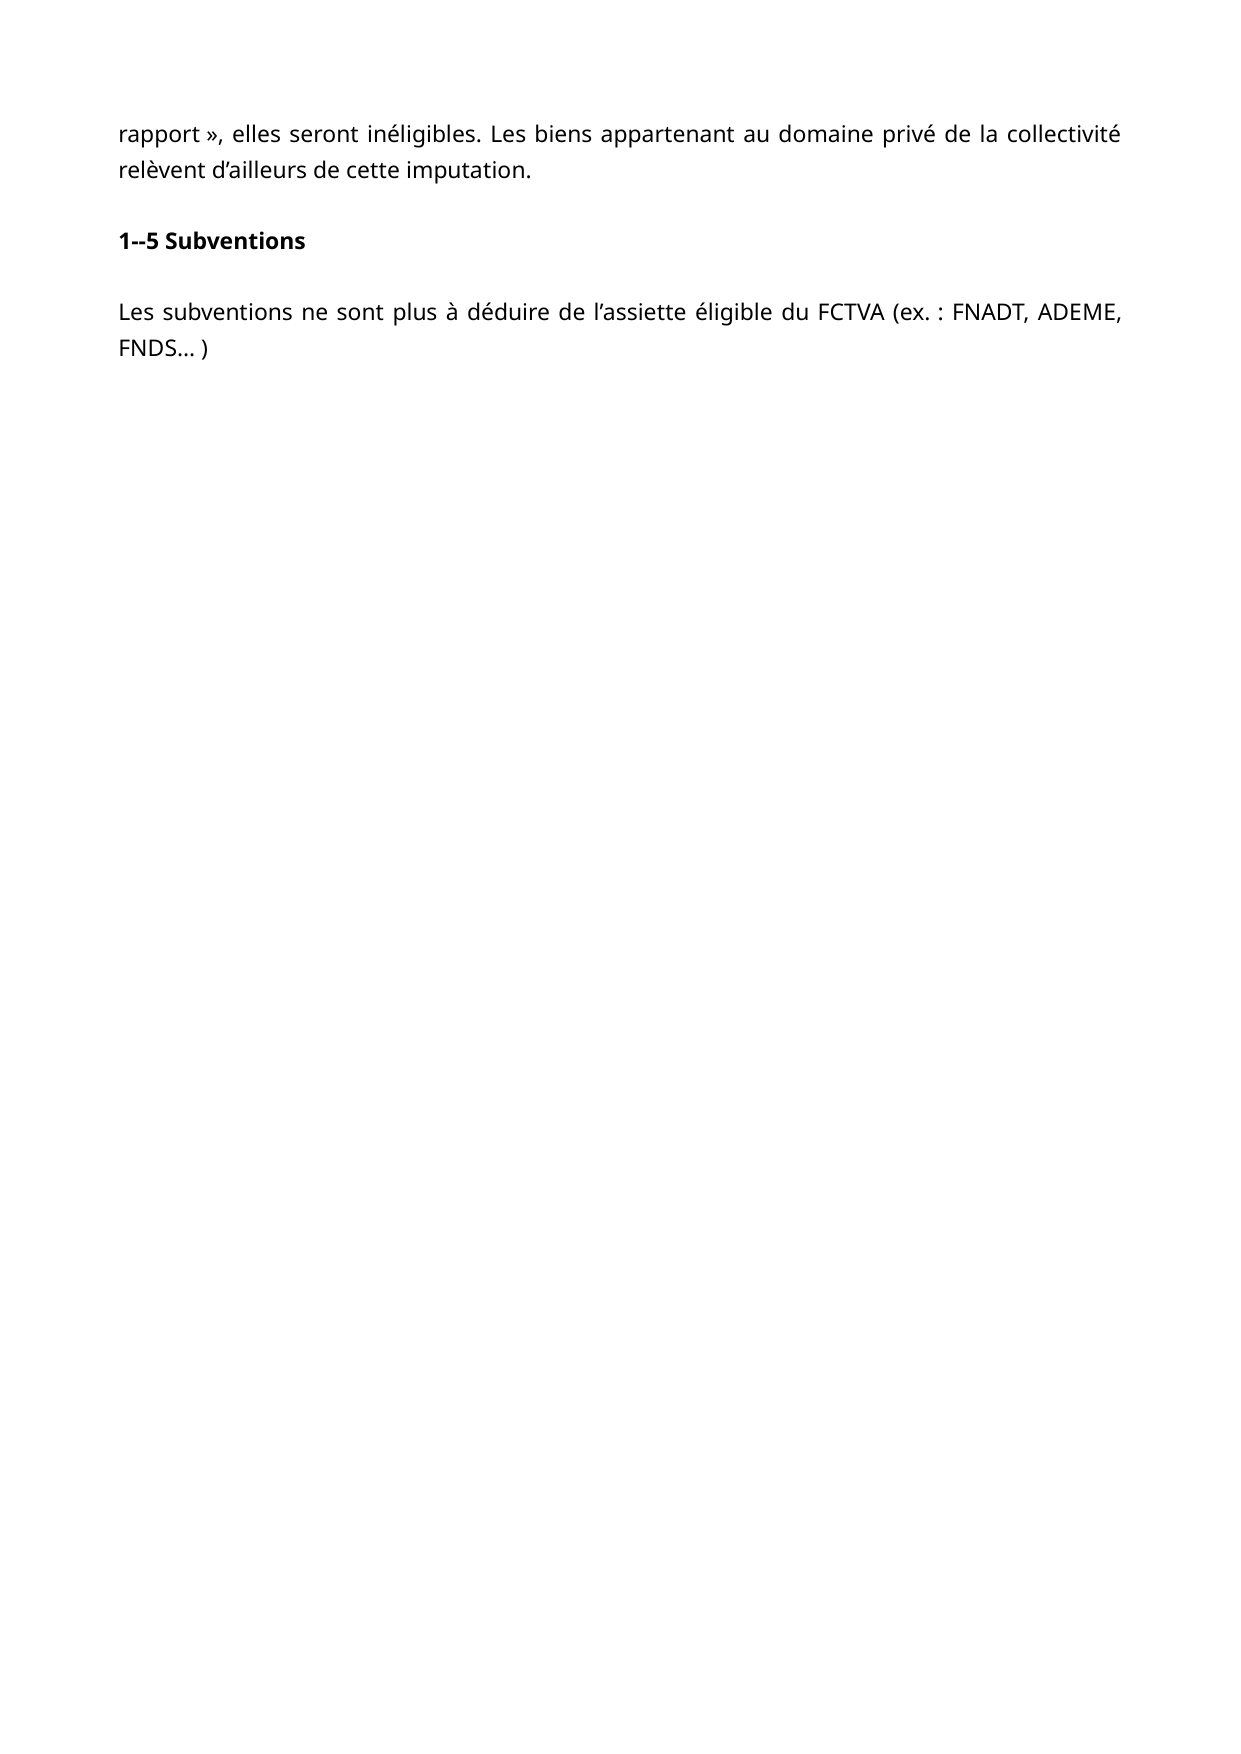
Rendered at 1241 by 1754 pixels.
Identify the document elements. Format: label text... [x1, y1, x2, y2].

text Les subventions ne sont plus à déduire de l’assiette éligible du FCTVA (ex. : FNADT, ADEME, FNDS… ) [118, 296, 1122, 363]
text rapport », elles seront inéligibles. Les biens appartenant au domaine privé de la collectivité relèvent d’ailleurs de cette imputation. [118, 118, 1122, 185]
text 1--5 Subventions [118, 225, 1069, 256]
